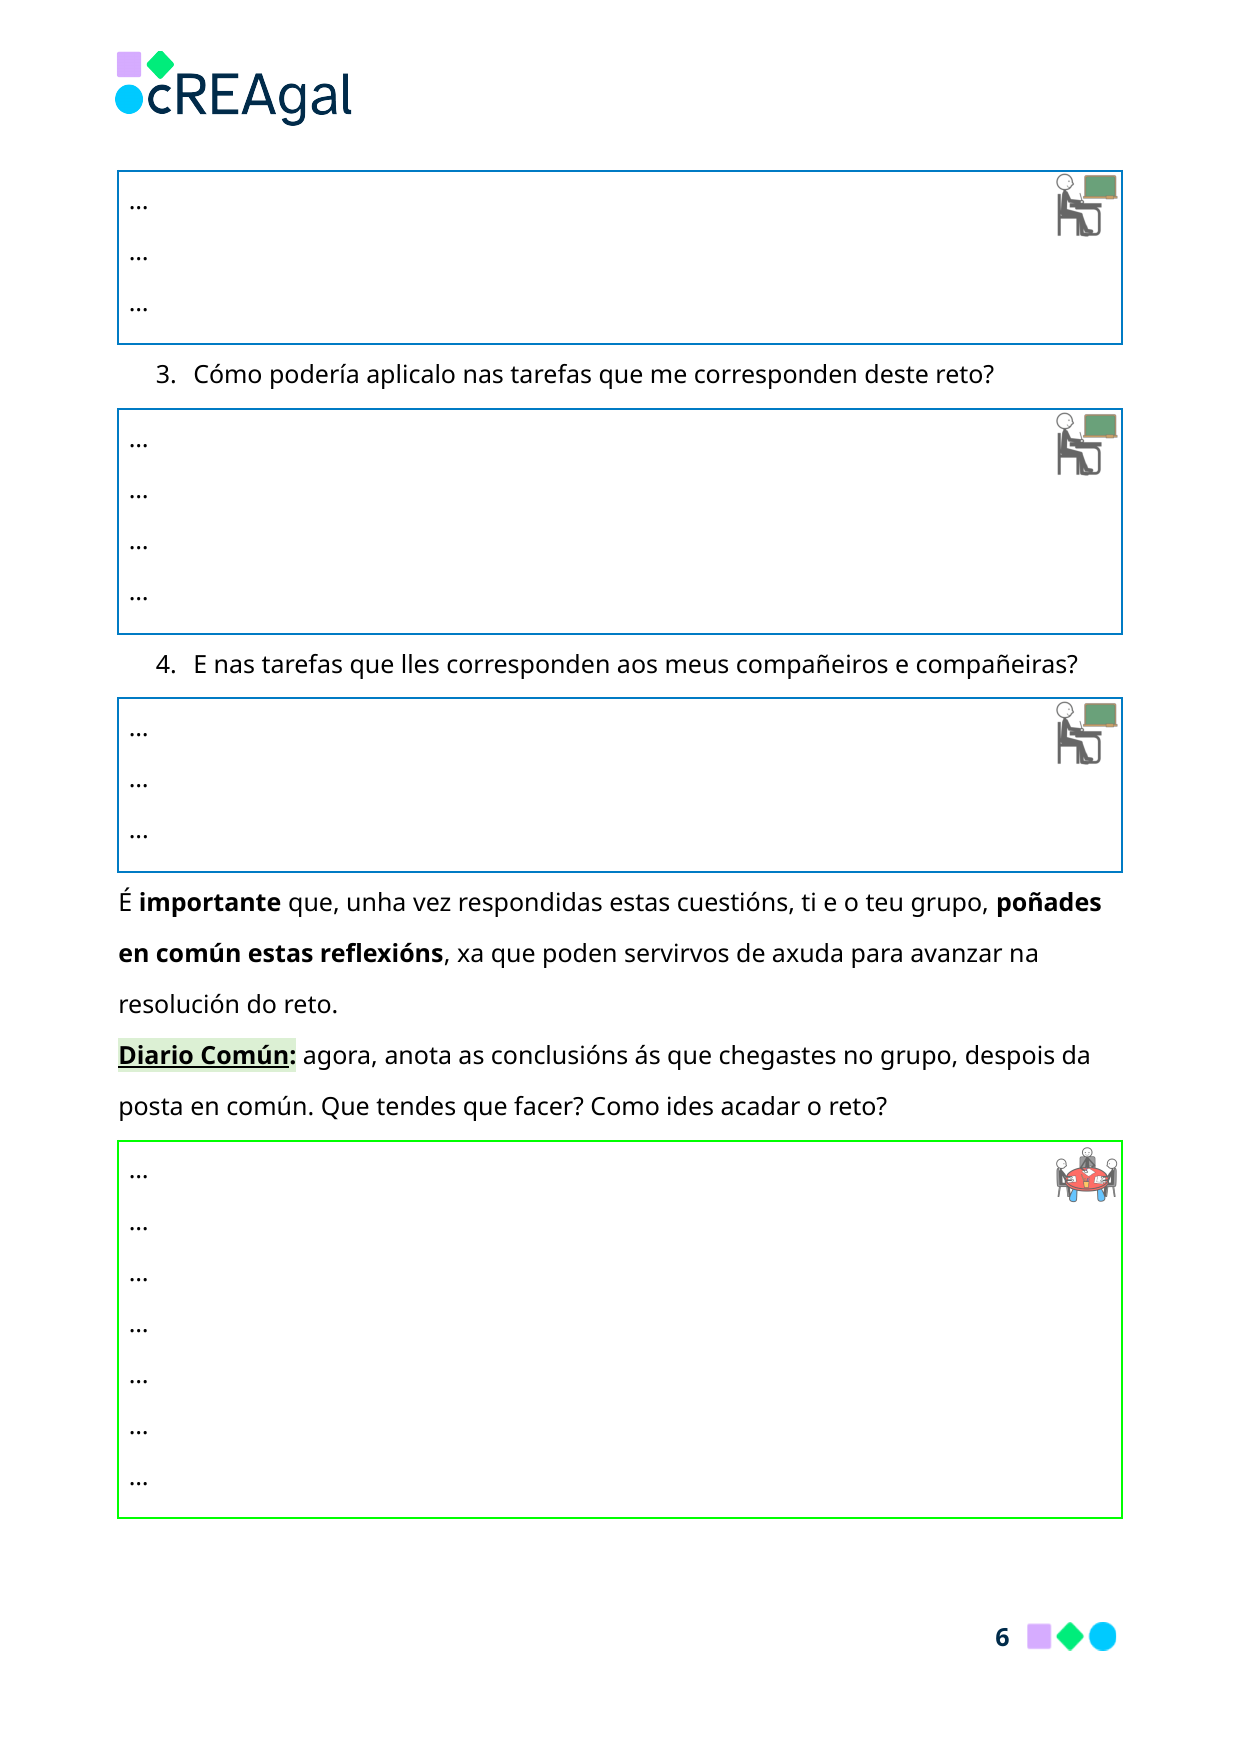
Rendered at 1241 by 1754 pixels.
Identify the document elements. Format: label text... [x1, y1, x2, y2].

list Cómo podería aplicalo nas tarefas que me corresponden deste reto? [156, 357, 1122, 391]
picture [1027, 1622, 1100, 1651]
table_header … … … [119, 172, 1121, 343]
picture [1106, 1639, 1117, 1651]
table_header … … ... [119, 699, 1121, 871]
picture [1107, 1622, 1117, 1633]
text É importante que, unha vez respondidas estas cuestións, ti e o teu grupo, poñades en común estas reflexións, xa que poden servirvos de axuda para avanzar na resolución do reto. [118, 884, 1122, 1021]
table_header … … … … [119, 410, 1121, 632]
table_header … … … … … … … [119, 1142, 1121, 1517]
list E nas tarefas que lles corresponden aos meus compañeiros e compañeiras? [156, 646, 1122, 680]
text Diario Común: agora, anota as conclusións ás que chegastes no grupo, despois da posta en común. Que tendes que facer? Como ides acadar o reto? [118, 1038, 1122, 1123]
picture [115, 51, 352, 126]
